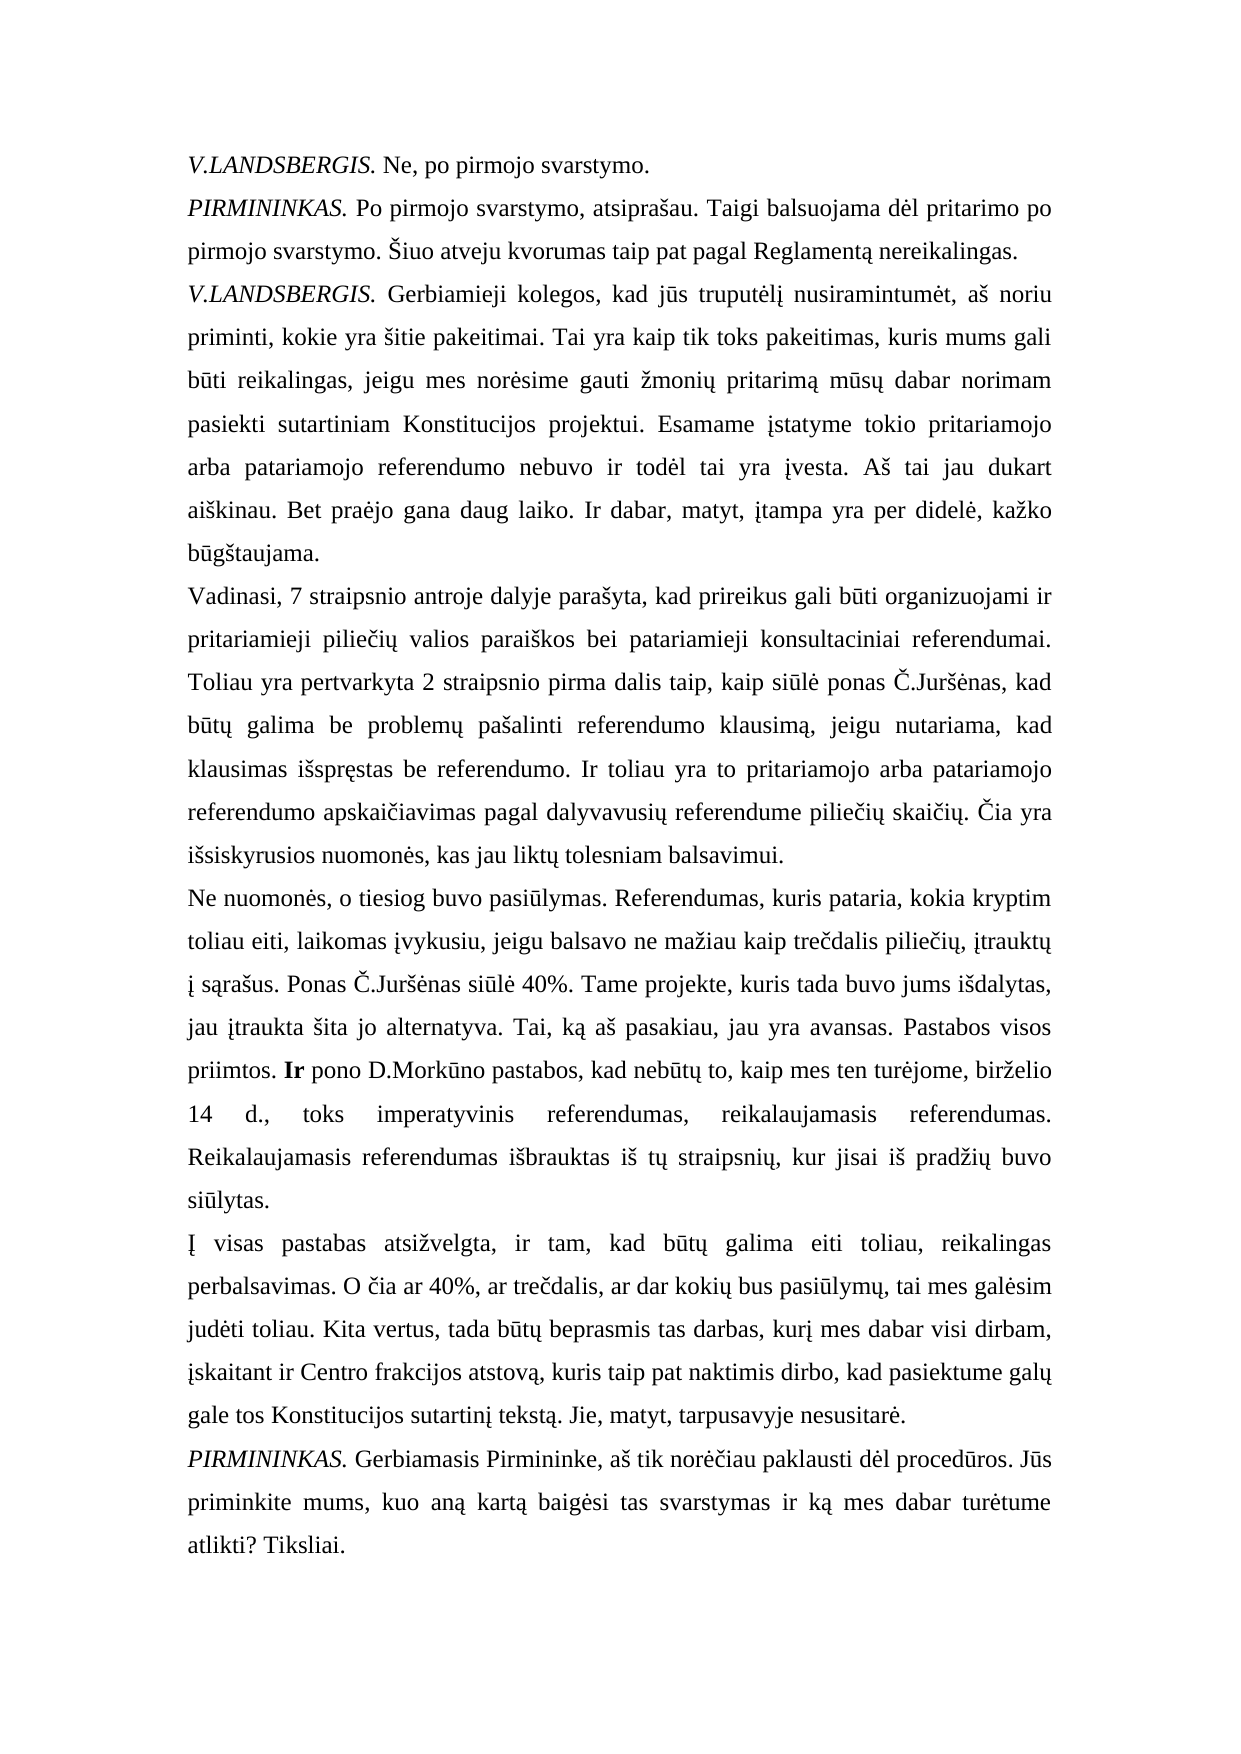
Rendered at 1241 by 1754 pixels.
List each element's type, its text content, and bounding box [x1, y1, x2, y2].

text V.LANDSBERGIS. Ne, po pirmojo svarstymo. [187, 150, 1053, 179]
text PIRMININKAS. Gerbiamasis Pirmininke, aš tik norėčiau paklausti dėl procedūros. Jūs priminkite mums, kuo aną kartą baigėsi tas svarstymas ir ką mes dabar turėtume atlikti? Tiksliai. [187, 1444, 1053, 1559]
text V.LANDSBERGIS. Gerbiamieji kolegos, kad jūs truputėlį nusiramintumėt, aš noriu priminti, kokie yra šitie pakeitimai. Tai yra kaip tik toks pakeitimas, kuris mums gali būti reikalingas, jeigu mes norėsime gauti žmonių pritarimą mūsų dabar norimam pasiekti sutartiniam Konstitucijos projektui. Esamame įstatyme tokio pritariamojo arba patariamojo referendumo nebuvo ir todėl tai yra įvesta. Aš tai jau dukart aiškinau. Bet praėjo gana daug laiko. Ir dabar, matyt, įtampa yra per didelė, kažko būgštaujama. [187, 279, 1053, 567]
text Į visas pastabas atsižvelgta, ir tam, kad būtų galima eiti toliau, reikalingas perbalsavimas. O čia ar 40%, ar trečdalis, ar dar kokių bus pasiūlymų, tai mes galėsim judėti toliau. Kita vertus, tada būtų beprasmis tas darbas, kurį mes dabar visi dirbam, įskaitant ir Centro frakcijos atstovą, kuris taip pat naktimis dirbo, kad pasiektume galų gale tos Konstitucijos sutartinį tekstą. Jie, matyt, tarpusavyje nesusitarė. [187, 1228, 1053, 1429]
text PIRMININKAS. Po pirmojo svarstymo, atsiprašau. Taigi balsuojama dėl pritarimo po pirmojo svarstymo. Šiuo atveju kvorumas taip pat pagal Reglamentą nereikalingas. [187, 193, 1053, 265]
text Ne nuomonės, o tiesiog buvo pasiūlymas. Referendumas, kuris pataria, kokia kryptim toliau eiti, laikomas įvykusiu, jeigu balsavo ne mažiau kaip trečdalis piliečių, įtrauktų į sąrašus. Ponas Č.Juršėnas siūlė 40%. Tame projekte, kuris tada buvo jums išdalytas, jau įtraukta šita jo alternatyva. Tai, ką aš pasakiau, jau yra avansas. Pastabos visos priimtos. Ir pono D.Morkūno pastabos, kad nebūtų to, kaip mes ten turėjome, birželio 14 d., toks imperatyvinis referendumas, reikalaujamasis referendumas. Reikalaujamasis referendumas išbrauktas iš tų straipsnių, kur jisai iš pradžių buvo siūlytas. [187, 883, 1053, 1214]
text Vadinasi, 7 straipsnio antroje dalyje parašyta, kad prireikus gali būti organizuojami ir pritariamieji piliečių valios paraiškos bei patariamieji konsultaciniai referendumai. Toliau yra pertvarkyta 2 straipsnio pirma dalis taip, kaip siūlė ponas Č.Juršėnas, kad būtų galima be problemų pašalinti referendumo klausimą, jeigu nutariama, kad klausimas išspręstas be referendumo. Ir toliau yra to pritariamojo arba patariamojo referendumo apskaičiavimas pagal dalyvavusių referendume piliečių skaičių. Čia yra išsiskyrusios nuomonės, kas jau liktų tolesniam balsavimui. [187, 581, 1053, 869]
